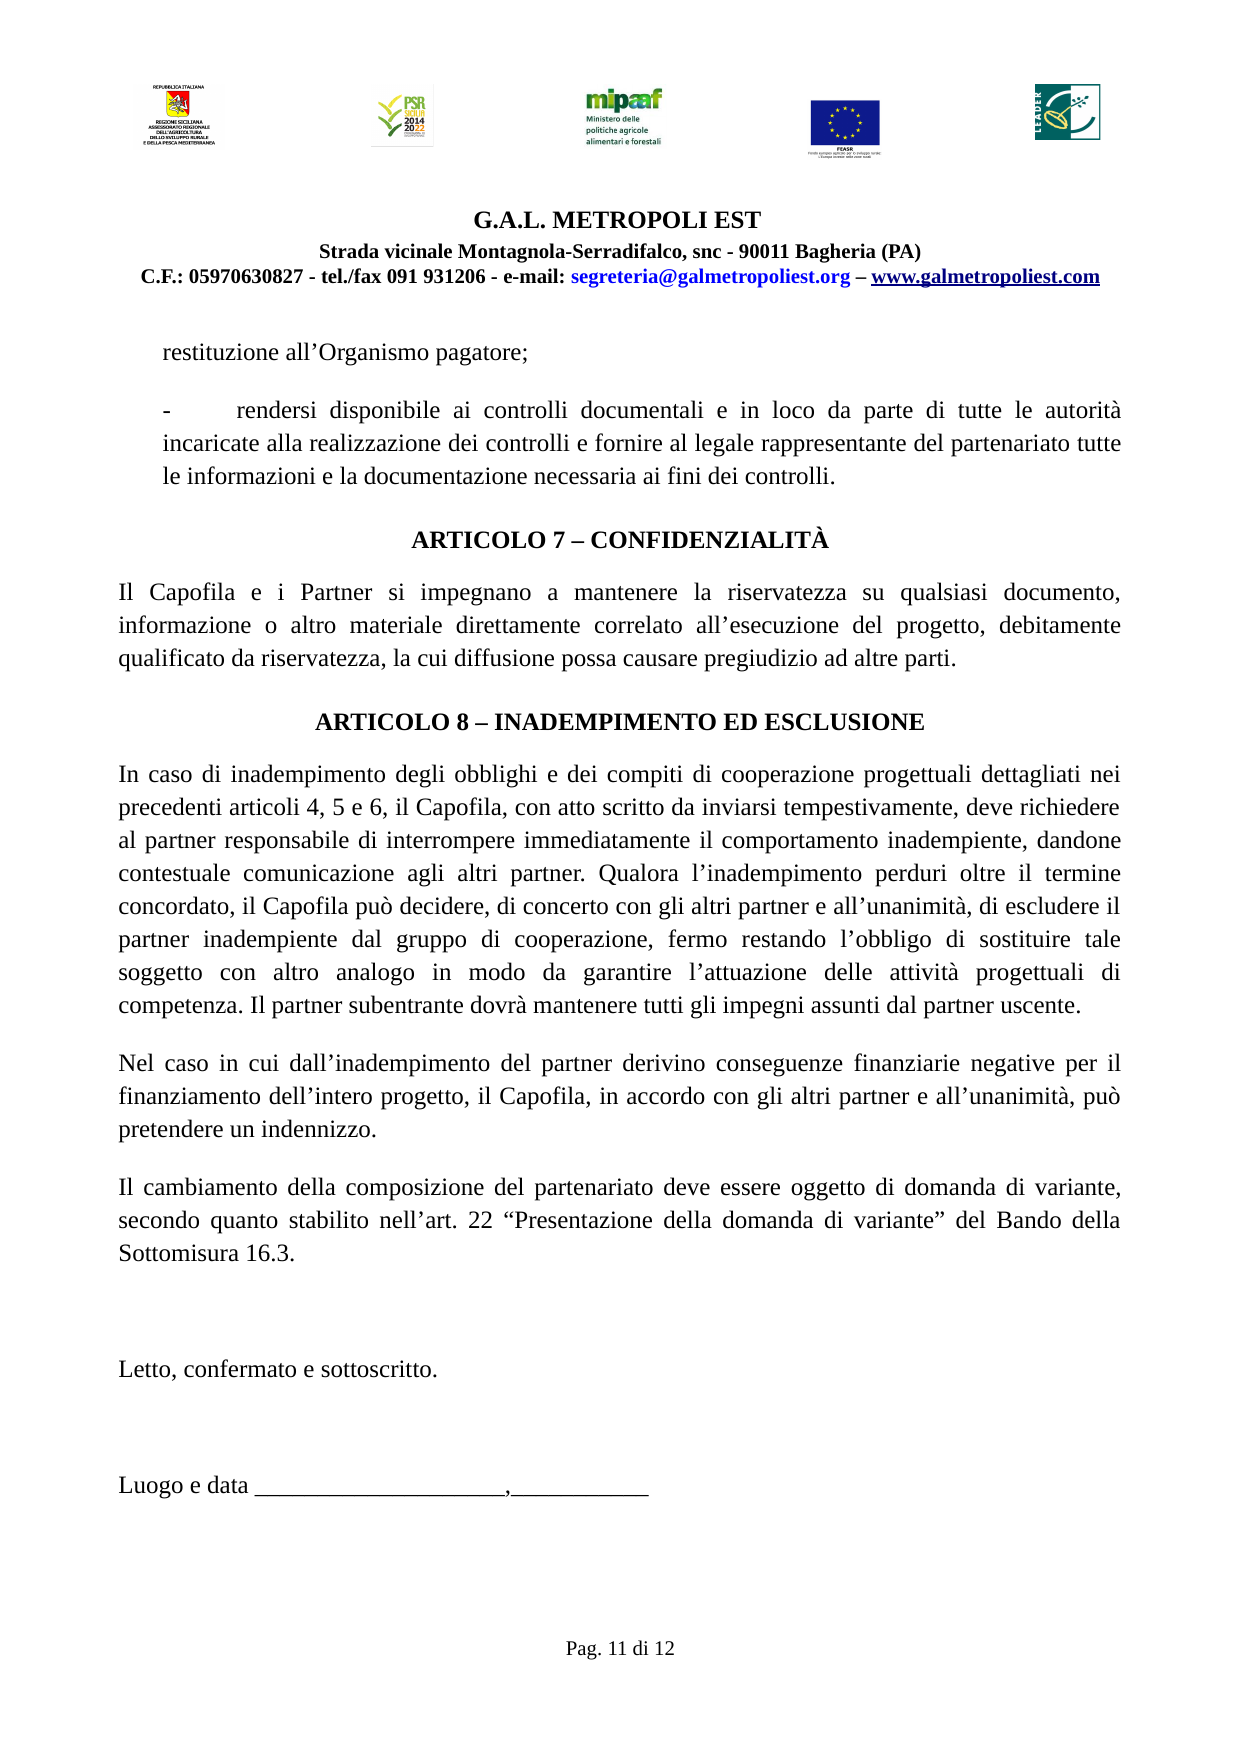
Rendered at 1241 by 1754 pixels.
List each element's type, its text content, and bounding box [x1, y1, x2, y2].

text ARTICOLO 7 – CONFIDENZIALITÀ [118, 525, 1122, 554]
text In caso di inadempimento degli obblighi e dei compiti di cooperazione progettuali dettagliati nei precedenti articoli 4, 5 e 6, il Capofila, con atto scritto da inviarsi tempestivamente, deve richiedere al partner responsabile di interrompere immediatamente il comportamento inadempiente, dandone contestuale comunicazione agli altri partner. Qualora l’inadempimento perduri oltre il termine concordato, il Capofila può decidere, di concerto con gli altri partner e all’unanimità, di escludere il partner inadempiente dal gruppo di cooperazione, fermo restando l’obbligo di sostituire tale soggetto con altro analogo in modo da garantire l’attuazione delle attività progettuali di competenza. Il partner subentrante dovrà mantenere tutti gli impegni assunti dal partner uscente. [118, 759, 1122, 1019]
text ARTICOLO 8 – INADEMPIMENTO ED ESCLUSIONE [118, 707, 1122, 736]
text Letto, confermato e sottoscritto. [118, 1354, 1122, 1383]
text Il Capofila e i Partner si impegnano a mantenere la riservatezza su qualsiasi documento, informazione o altro materiale direttamente correlato all’esecuzione del progetto, debitamente qualificato da riservatezza, la cui diffusione possa causare pregiudizio ad altre parti. [118, 577, 1122, 672]
text Luogo e data ____________________,___________ [118, 1470, 1122, 1499]
list restituzione all’Organismo pagatore; [162, 337, 1122, 366]
list rendersi disponibile ai controlli documentali e in loco da parte di tutte le autorità incaricate alla realizzazione dei controlli e fornire al legale rappresentante del partenariato tutte le informazioni e la documentazione necessaria ai fini dei controlli. [162, 395, 1122, 489]
text Nel caso in cui dall’inadempimento del partner derivino conseguenze finanziarie negative per il finanziamento dell’intero progetto, il Capofila, in accordo con gli altri partner e all’unanimità, può pretendere un indennizzo. [118, 1048, 1122, 1143]
text Il cambiamento della composizione del partenariato deve essere oggetto di domanda di variante, secondo quanto stabilito nell’art. 22 “Presentazione della domanda di variante” del Bando della Sottomisura 16.3. [118, 1172, 1122, 1267]
